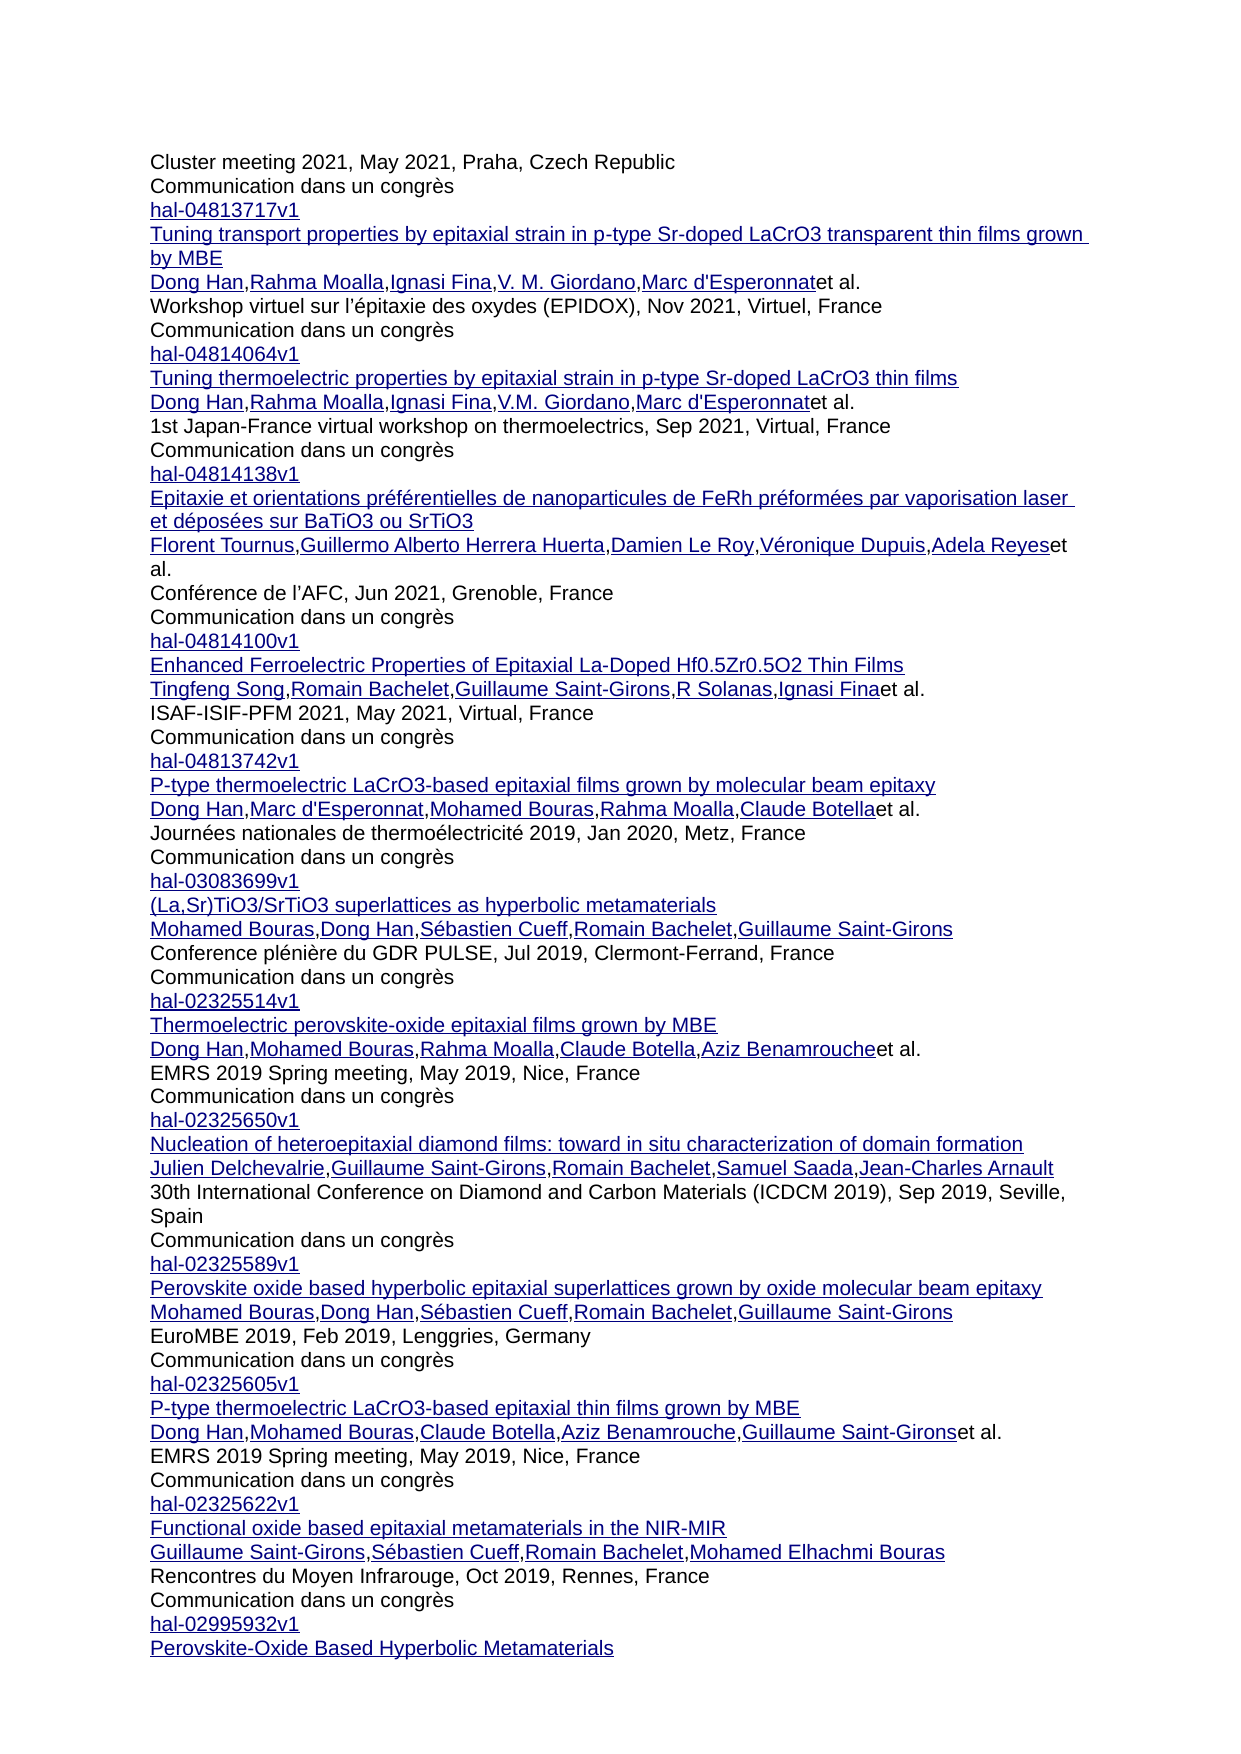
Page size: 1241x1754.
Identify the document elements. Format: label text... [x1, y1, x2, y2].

table_cell P-type thermoelectric LaCrO3-based epitaxial thin films grown by MBE Dong Han,Mohamed Bouras,Claude Botella,Aziz Benamrouche,Guillaume Saint-Gironset al. EMRS 2019 Spring meeting, May 2019, Nice, France Communication dans un congrès hal-02325622v1 [150, 1396, 1090, 1516]
table_cell Perovskite oxide based hyperbolic epitaxial superlattices grown by oxide molecular beam epitaxy Mohamed Bouras,Dong Han,Sébastien Cueff,Romain Bachelet,Guillaume Saint-Girons EuroMBE 2019, Feb 2019, Lenggries, Germany Communication dans un congrès hal-02325605v1 [150, 1276, 1090, 1396]
table_cell Perovskite-Oxide Based Hyperbolic Metamaterials [150, 1635, 1090, 1659]
table_cell Functional oxide based epitaxial metamaterials in the NIR-MIR Guillaume Saint-Girons,Sébastien Cueff,Romain Bachelet,Mohamed Elhachmi Bouras Rencontres du Moyen Infrarouge, Oct 2019, Rennes, France Communication dans un congrès hal-02995932v1 [150, 1516, 1090, 1635]
table_cell Cluster meeting 2021, May 2021, Praha, Czech Republic Communication dans un congrès hal-04813717v1 [150, 150, 1090, 222]
table_cell Tuning transport properties by epitaxial strain in p‑type Sr-doped LaCrO3 transparent thin films grown by MBE Dong Han,Rahma Moalla,Ignasi Fina,V. M. Giordano,Marc d'Esperonnatet al. Workshop virtuel sur l’épitaxie des oxydes (EPIDOX), Nov 2021, Virtuel, France Communication dans un congrès hal-04814064v1 [150, 222, 1090, 366]
table_cell P-type thermoelectric LaCrO3-based epitaxial films grown by molecular beam epitaxy Dong Han,Marc d'Esperonnat,Mohamed Bouras,Rahma Moalla,Claude Botellaet al. Journées nationales de thermoélectricité 2019, Jan 2020, Metz, France Communication dans un congrès hal-03083699v1 [150, 773, 1090, 893]
table_cell Enhanced Ferroelectric Properties of Epitaxial La-Doped Hf0.5Zr0.5O2 Thin Films Tingfeng Song,Romain Bachelet,Guillaume Saint-Girons,R Solanas,Ignasi Finaet al. ISAF-ISIF-PFM 2021, May 2021, Virtual, France Communication dans un congrès hal-04813742v1 [150, 653, 1090, 773]
table_cell Thermoelectric perovskite-oxide epitaxial films grown by MBE Dong Han,Mohamed Bouras,Rahma Moalla,Claude Botella,Aziz Benamroucheet al. EMRS 2019 Spring meeting, May 2019, Nice, France Communication dans un congrès hal-02325650v1 [150, 1013, 1090, 1132]
table_cell (La,Sr)TiO3/SrTiO3 superlattices as hyperbolic metamaterials Mohamed Bouras,Dong Han,Sébastien Cueff,Romain Bachelet,Guillaume Saint-Girons Conference plénière du GDR PULSE, Jul 2019, Clermont-Ferrand, France Communication dans un congrès hal-02325514v1 [150, 893, 1090, 1012]
table_cell Epitaxie et orientations préférentielles de nanoparticules de FeRh préformées par vaporisation laser et déposées sur BaTiO3 ou SrTiO3 Florent Tournus,Guillermo Alberto Herrera Huerta,Damien Le Roy,Véronique Dupuis,Adela Reyeset al. Conférence de l’AFC, Jun 2021, Grenoble, France Communication dans un congrès hal-04814100v1 [150, 485, 1090, 653]
table_cell Tuning thermoelectric properties by epitaxial strain in p-type Sr-doped LaCrO3 thin films Dong Han,Rahma Moalla,Ignasi Fina,V.M. Giordano,Marc d'Esperonnatet al. 1st Japan-France virtual workshop on thermoelectrics, Sep 2021, Virtual, France Communication dans un congrès hal-04814138v1 [150, 366, 1090, 485]
table_cell Nucleation of heteroepitaxial diamond films: toward in situ characterization of domain formation Julien Delchevalrie,Guillaume Saint-Girons,Romain Bachelet,Samuel Saada,Jean-Charles Arnault 30th International Conference on Diamond and Carbon Materials (ICDCM 2019), Sep 2019, Seville, Spain Communication dans un congrès hal-02325589v1 [150, 1132, 1090, 1276]
